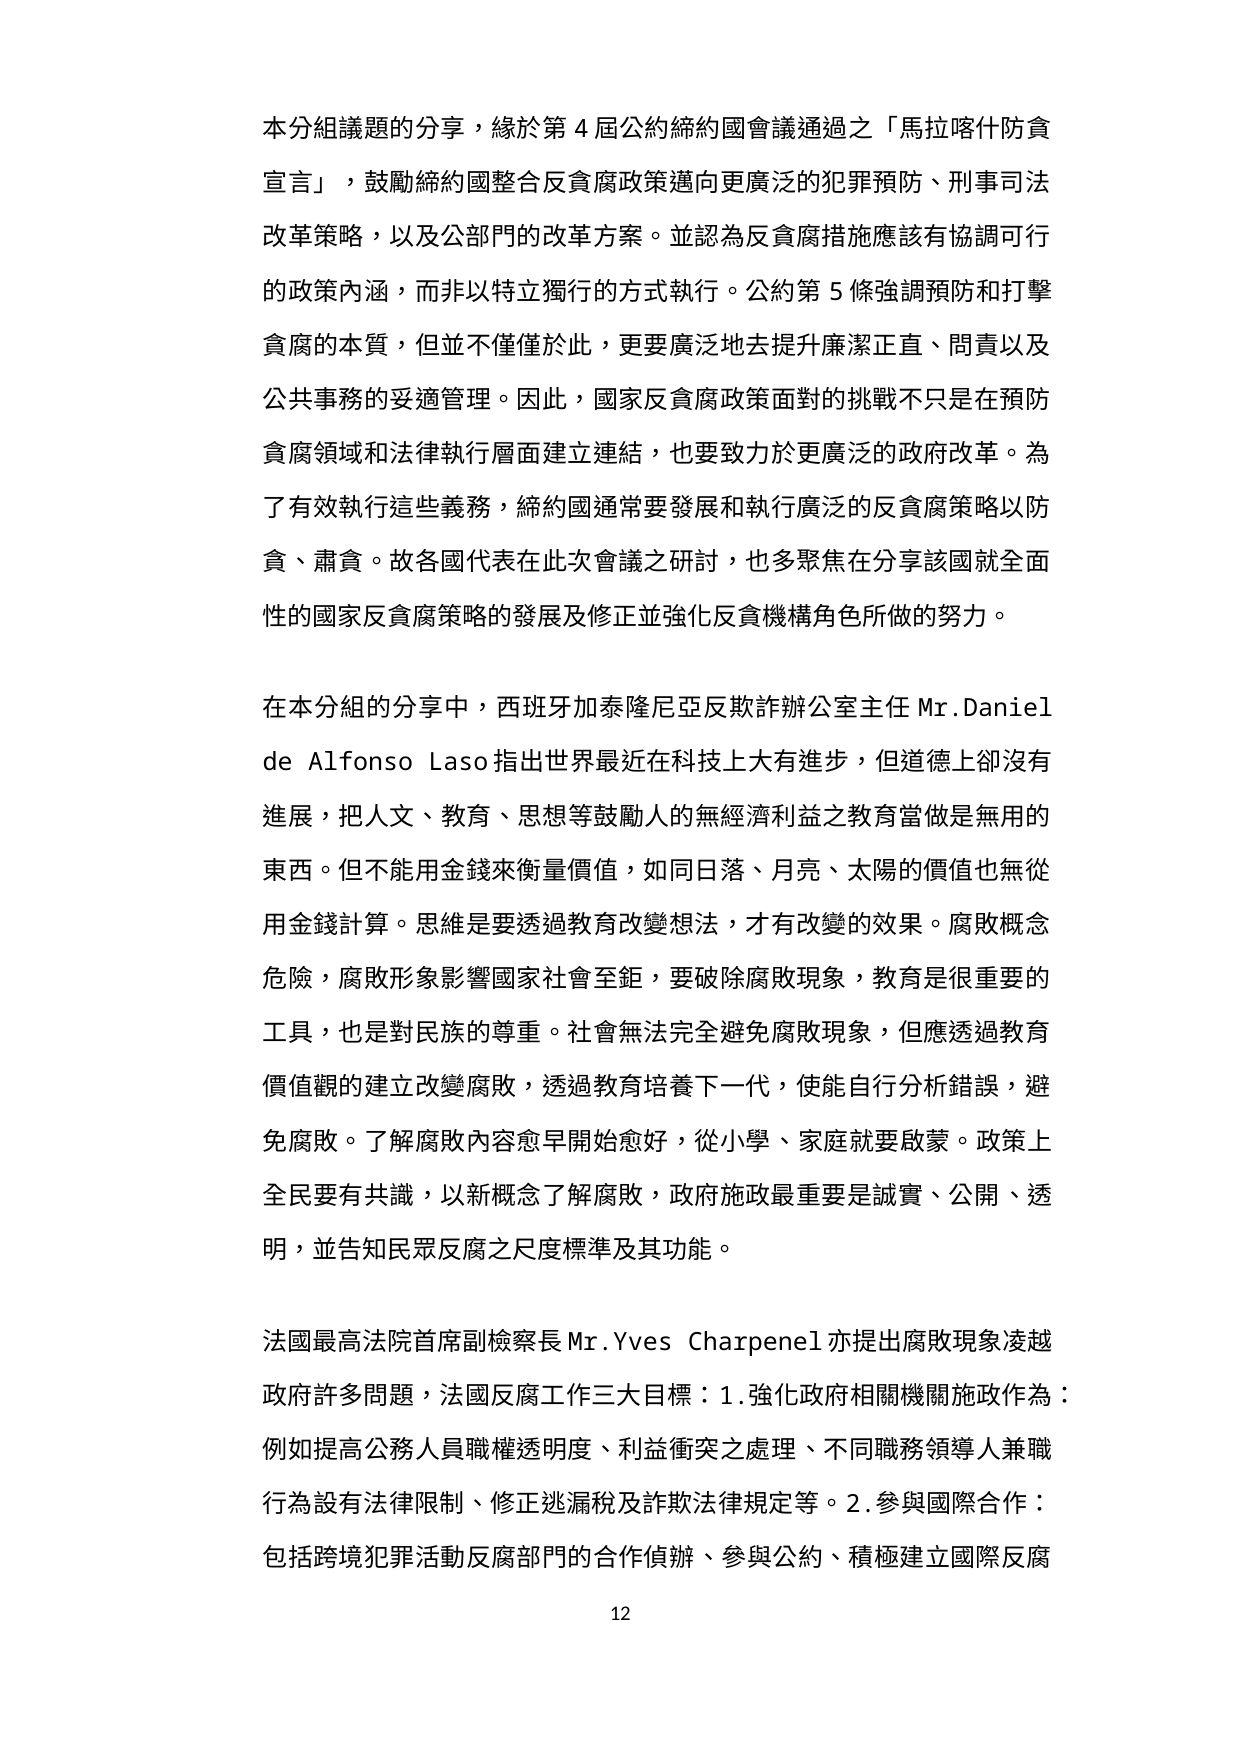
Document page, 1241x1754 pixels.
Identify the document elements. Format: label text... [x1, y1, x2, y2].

text 本分組議題的分享，緣於第4屆公約締約國會議通過之「馬拉喀什防貪宣言」，鼓勵締約國整合反貪腐政策邁向更廣泛的犯罪預防、刑事司法改革策略，以及公部門的改革方案。並認為反貪腐措施應該有協調可行的政策內涵，而非以特立獨行的方式執行。公約第5條強調預防和打擊貪腐的本質，但並不僅僅於此，更要廣泛地去提升廉潔正直、問責以及公共事務的妥適管理。因此，國家反貪腐政策面對的挑戰不只是在預防貪腐領域和法律執行層面建立連結，也要致力於更廣泛的政府改革。為了有效執行這些義務，締約國通常要發展和執行廣泛的反貪腐策略以防貪、肅貪。故各國代表在此次會議之研討，也多聚焦在分享該國就全面性的國家反貪腐策略的發展及修正並強化反貪機構角色所做的努力。 [262, 94, 1053, 636]
text 在本分組的分享中，西班牙加泰隆尼亞反欺詐辦公室主任Mr.Daniel de Alfonso Laso指出世界最近在科技上大有進步，但道德上卻沒有進展，把人文、教育、思想等鼓勵人的無經濟利益之教育當做是無用的東西。但不能用金錢來衡量價值，如同日落、月亮、太陽的價值也無從用金錢計算。思維是要透過教育改變想法，才有改變的效果。腐敗概念危險，腐敗形象影響國家社會至鉅，要破除腐敗現象，教育是很重要的工具，也是對民族的尊重。社會無法完全避免腐敗現象，但應透過教育價值觀的建立改變腐敗，透過教育培養下一代，使能自行分析錯誤，避免腐敗。了解腐敗內容愈早開始愈好，從小學、家庭就要啟蒙。政策上全民要有共識，以新概念了解腐敗，政府施政最重要是誠實、公開、透明，並告知民眾反腐之尺度標準及其功能。 [262, 673, 1053, 1269]
text 法國最高法院首席副檢察長Mr.Yves Charpenel亦提出腐敗現象凌越政府許多問題，法國反腐工作三大目標：1.強化政府相關機關施政作為：例如提高公務人員職權透明度、利益衝突之處理、不同職務領導人兼職行為設有法律限制、修正逃漏稅及詐欺法律規定等。2.參與國際合作：包括跨境犯罪活動反腐部門的合作偵辦、參與公約、積極建立國際反腐標準、與外交部增列培訓項目合作計劃，以增加對預防措施之了解，並對腐敗形象有警惕性。3.預防腐敗措施：例如加強對幼童的反腐教育、與其他國家檢察官的交流聯繫等。其並以「反腐工作不能停止，必須往前做」作為結論。 [262, 1307, 1053, 1577]
